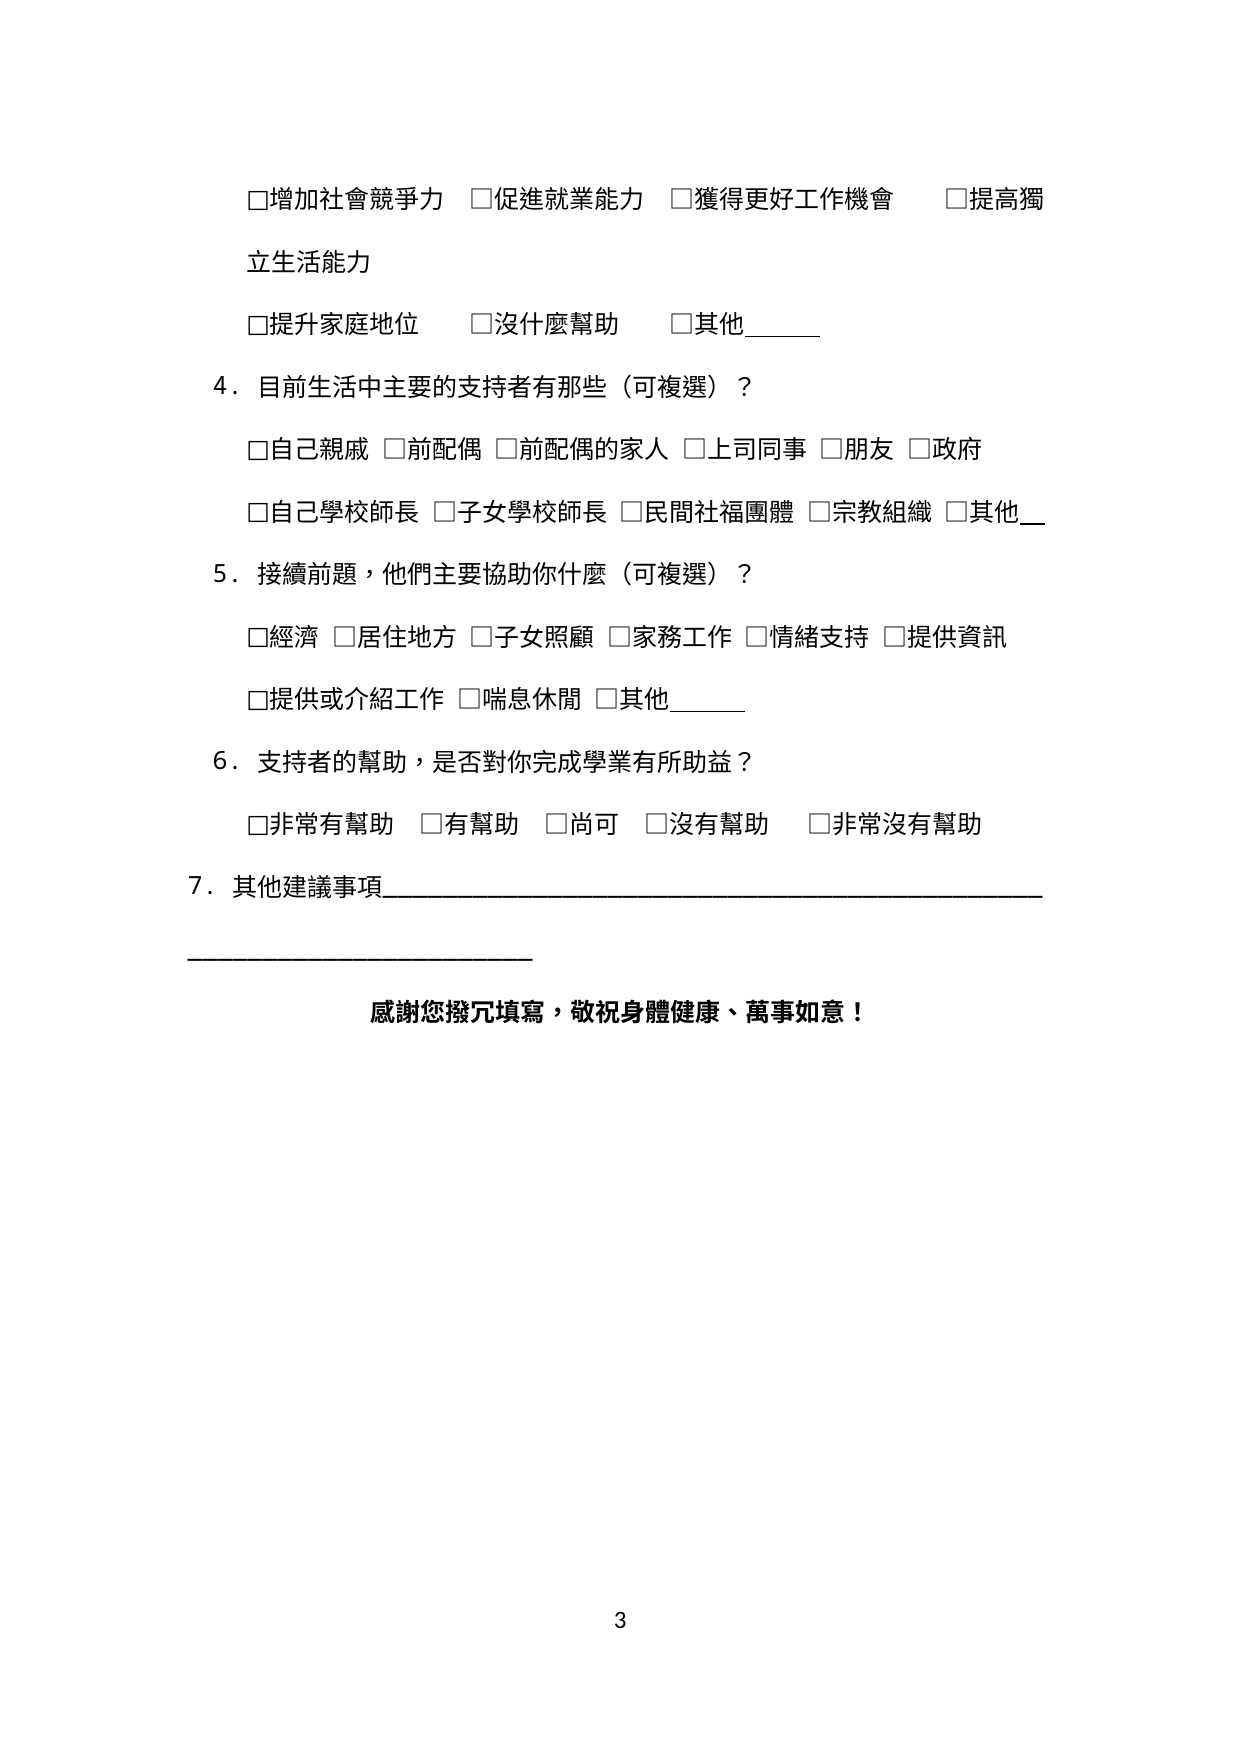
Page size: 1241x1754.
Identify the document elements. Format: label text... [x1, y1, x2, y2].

text □經濟 □居住地方 □子女照顧 □家務工作 □情緒支持 □提供資訊 [246, 593, 1053, 656]
text □自己學校師長 □子女學校師長 □民間社福團體 □宗教組織 □其他 [246, 468, 1053, 531]
text □提供或介紹工作 □喘息休閒 □其他 [246, 656, 1053, 718]
text 7. 其他建議事項___________________________________________________________________ [187, 843, 1053, 968]
text □提升家庭地位 □沒什麼幫助 □其他 [246, 281, 1053, 343]
text 5. 接續前題，他們主要協助你什麼（可複選）？ [187, 531, 1053, 593]
text 6. 支持者的幫助，是否對你完成學業有所助益？ [187, 718, 1053, 781]
text 4. 目前生活中主要的支持者有那些（可複選）？ [187, 343, 1053, 406]
text □自己親戚 □前配偶 □前配偶的家人 □上司同事 □朋友 □政府 [246, 406, 1053, 468]
text 感謝您撥冗填寫，敬祝身體健康、萬事如意！ [187, 968, 1053, 1031]
text □非常有幫助 □有幫助 □尚可 □沒有幫助 □非常沒有幫助 [246, 781, 1053, 843]
text □增加社會競爭力 □促進就業能力 □獲得更好工作機會 □提高獨立生活能力 [246, 156, 1053, 281]
